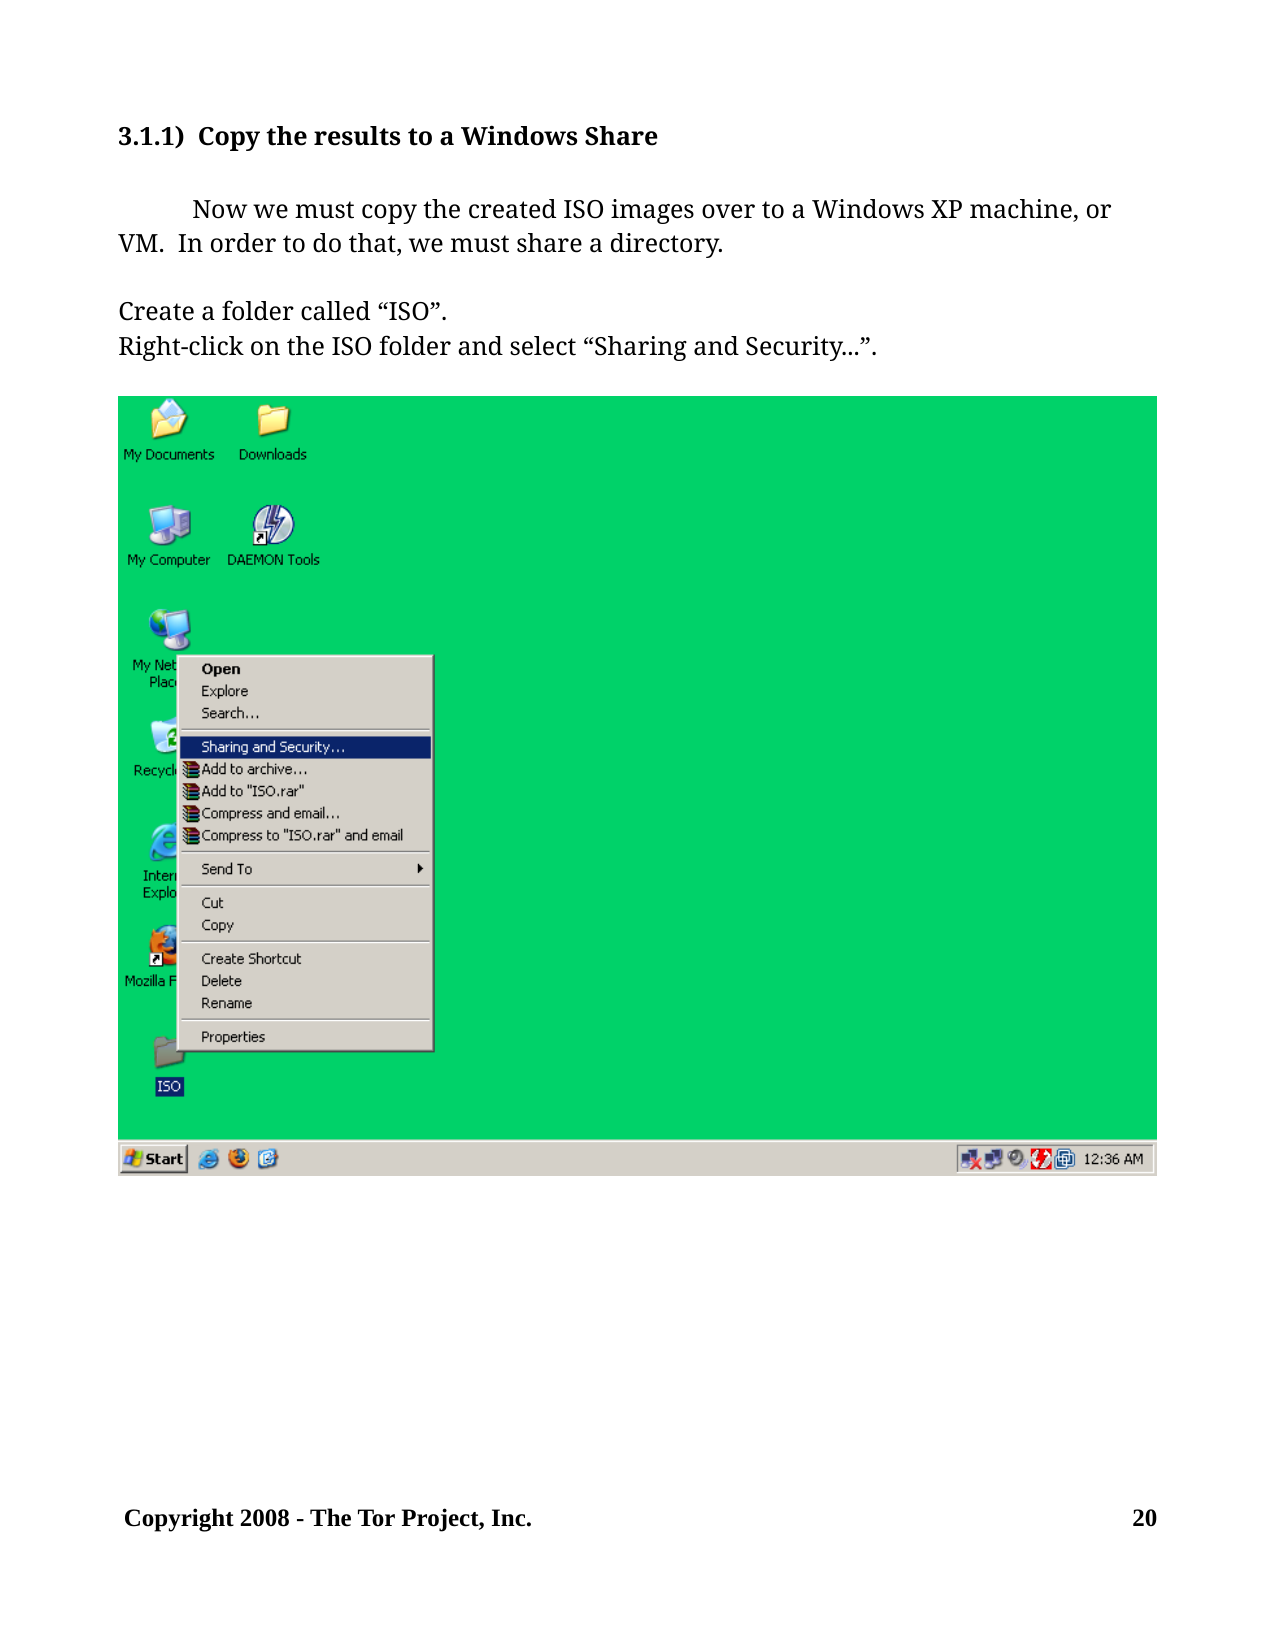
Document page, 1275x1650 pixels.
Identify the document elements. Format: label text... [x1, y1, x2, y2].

picture [118, 396, 1157, 1176]
text 3.1.1) Copy the results to a Windows Share [118, 118, 1157, 152]
text Now we must copy the created ISO images over to a Windows XP machine, or VM. In order to do that, we must share a directory. [118, 192, 1157, 260]
text Create a folder called “ISO”. [118, 294, 1157, 328]
text Right-click on the ISO folder and select “Sharing and Security...”. [118, 328, 1157, 362]
